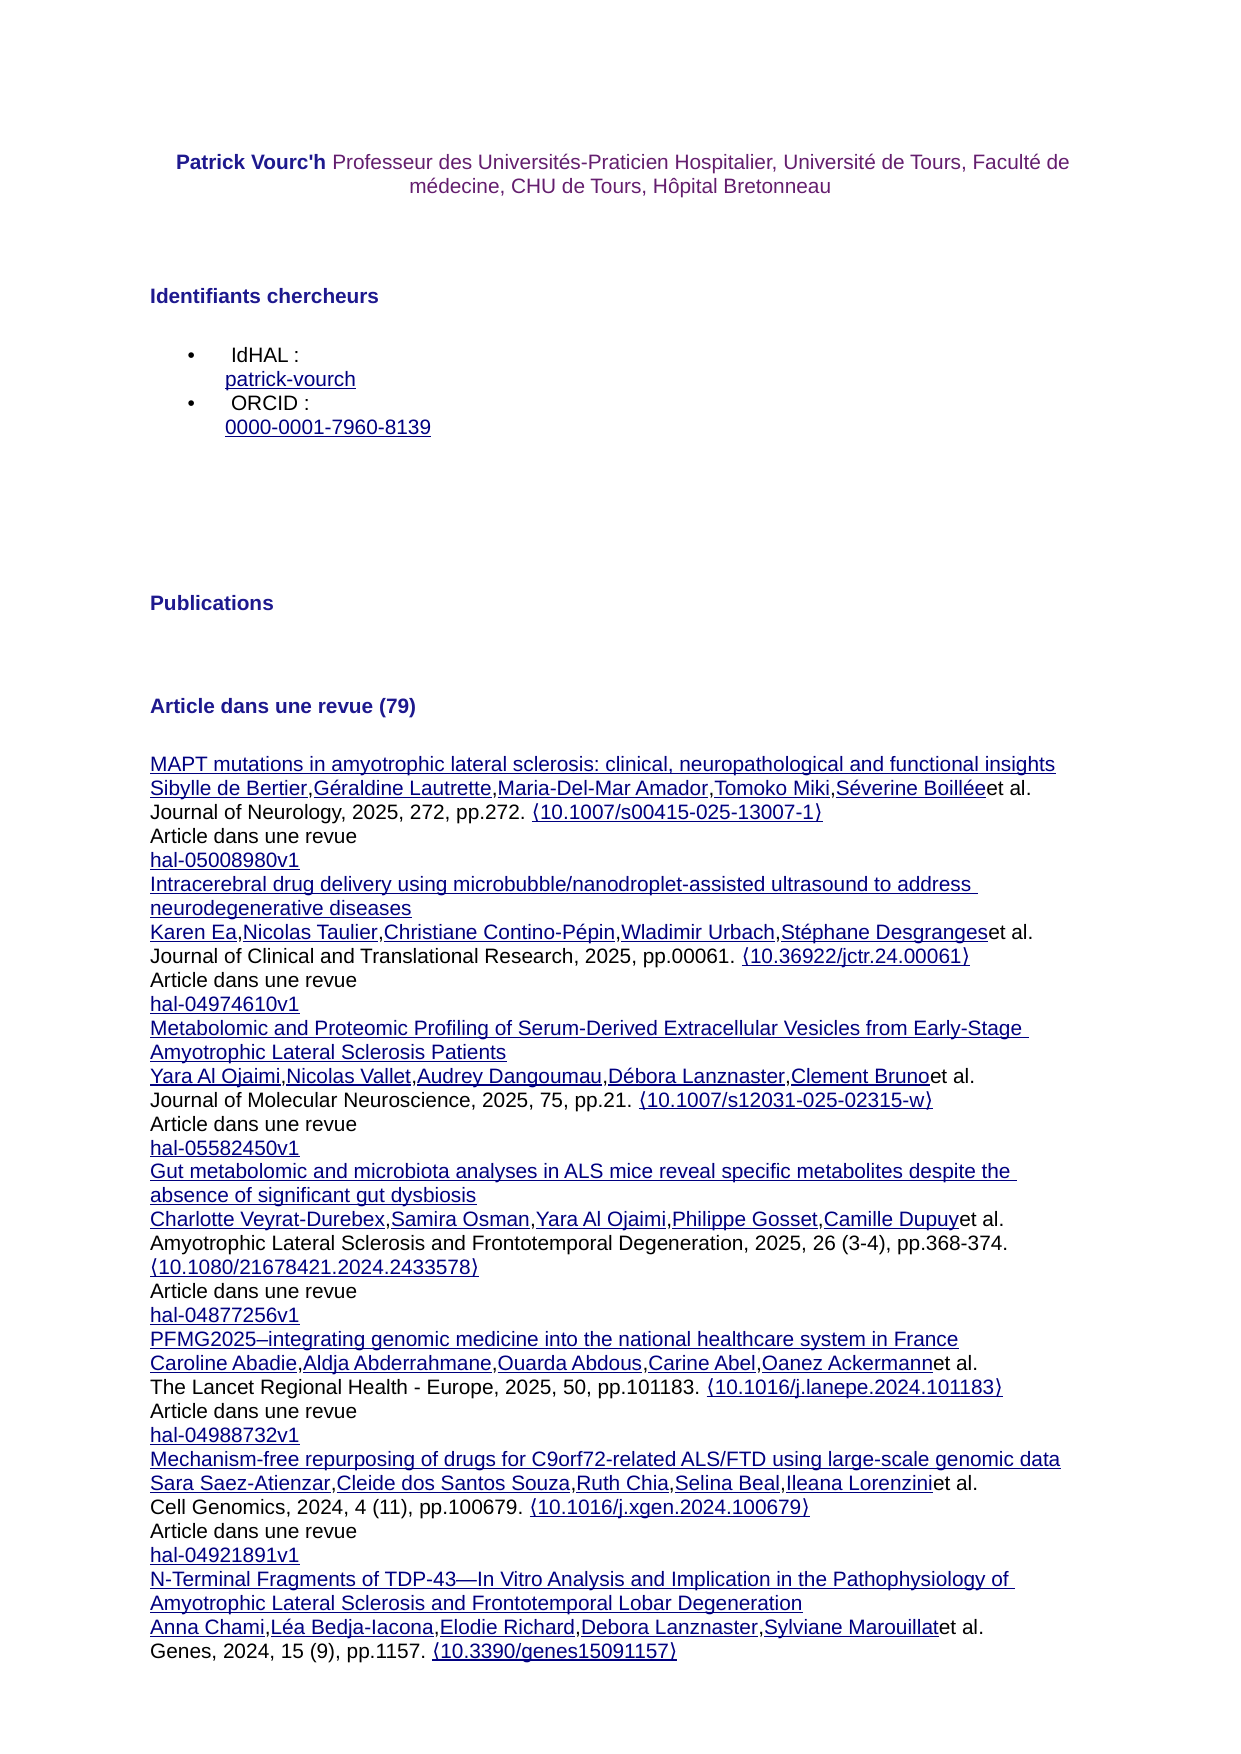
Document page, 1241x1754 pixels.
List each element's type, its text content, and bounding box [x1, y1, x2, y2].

list IdHAL : [187, 343, 1090, 367]
table_cell Metabolomic and Proteomic Profiling of Serum-Derived Extracellular Vesicles from Early-Stage Amyotrophic Lateral Sclerosis Patients Yara Al Ojaimi,Nicolas Vallet,Audrey Dangoumau,Débora Lanznaster,Clement Brunoet al. Journal of Molecular Neuroscience, 2025, 75, pp.21. ⟨10.1007/s12031-025-02315-w⟩ Article dans une revue hal-05582450v1 [150, 1016, 1090, 1159]
table_cell PFMG2025–integrating genomic medicine into the national healthcare system in France Caroline Abadie,Aldja Abderrahmane,Ouarda Abdous,Carine Abel,Oanez Ackermannet al. The Lancet Regional Health - Europe, 2025, 50, pp.101183. ⟨10.1016/j.lanepe.2024.101183⟩ Article dans une revue hal-04988732v1 [150, 1327, 1090, 1447]
table_cell Mechanism-free repurposing of drugs for C9orf72-related ALS/FTD using large-scale genomic data Sara Saez-Atienzar,Cleide dos Santos Souza,Ruth Chia,Selina Beal,Ileana Lorenziniet al. Cell Genomics, 2024, 4 (11), pp.100679. ⟨10.1016/j.xgen.2024.100679⟩ Article dans une revue hal-04921891v1 [150, 1447, 1090, 1567]
subtitle Publications [150, 591, 1090, 614]
list 0000-0001-7960-8139 [187, 414, 1090, 438]
subtitle Patrick Vourc'h Professeur des Universités-Praticien Hospitalier, Université de Tours, Faculté de médecine, CHU de Tours, Hôpital Bretonneau [150, 150, 1090, 198]
table_cell N-Terminal Fragments of TDP-43—In Vitro Analysis and Implication in the Pathophysiology of Amyotrophic Lateral Sclerosis and Frontotemporal Lobar Degeneration Anna Chami,Léa Bedja-Iacona,Elodie Richard,Debora Lanznaster,Sylviane Marouillatet al. Genes, 2024, 15 (9), pp.1157. ⟨10.3390/genes15091157⟩ [150, 1567, 1090, 1662]
subtitle Article dans une revue (79) [150, 694, 1090, 718]
table_cell Intracerebral drug delivery using microbubble/nanodroplet-assisted ultrasound to address neurodegenerative diseases Karen Ea,Nicolas Taulier,Christiane Contino-Pépin,Wladimir Urbach,Stéphane Desgrangeset al. Journal of Clinical and Translational Research, 2025, pp.00061. ⟨10.36922/jctr.24.00061⟩ Article dans une revue hal-04974610v1 [150, 872, 1090, 1016]
subtitle Identifiants chercheurs [150, 284, 1090, 308]
table_header MAPT mutations in amyotrophic lateral sclerosis: clinical, neuropathological and functional insights Sibylle de Bertier,Géraldine Lautrette,Maria-Del-Mar Amador,Tomoko Miki,Séverine Boilléeet al. Journal of Neurology, 2025, 272, pp.272. ⟨10.1007/s00415-025-13007-1⟩ Article dans une revue hal-05008980v1 [150, 752, 1090, 872]
list patrick-vourch [187, 367, 1090, 391]
list ORCID : [187, 391, 1090, 414]
table_cell Gut metabolomic and microbiota analyses in ALS mice reveal specific metabolites despite the absence of significant gut dysbiosis Charlotte Veyrat-Durebex,Samira Osman,Yara Al Ojaimi,Philippe Gosset,Camille Dupuyet al. Amyotrophic Lateral Sclerosis and Frontotemporal Degeneration, 2025, 26 (3-4), pp.368-374. ⟨10.1080/21678421.2024.2433578⟩ Article dans une revue hal-04877256v1 [150, 1159, 1090, 1327]
